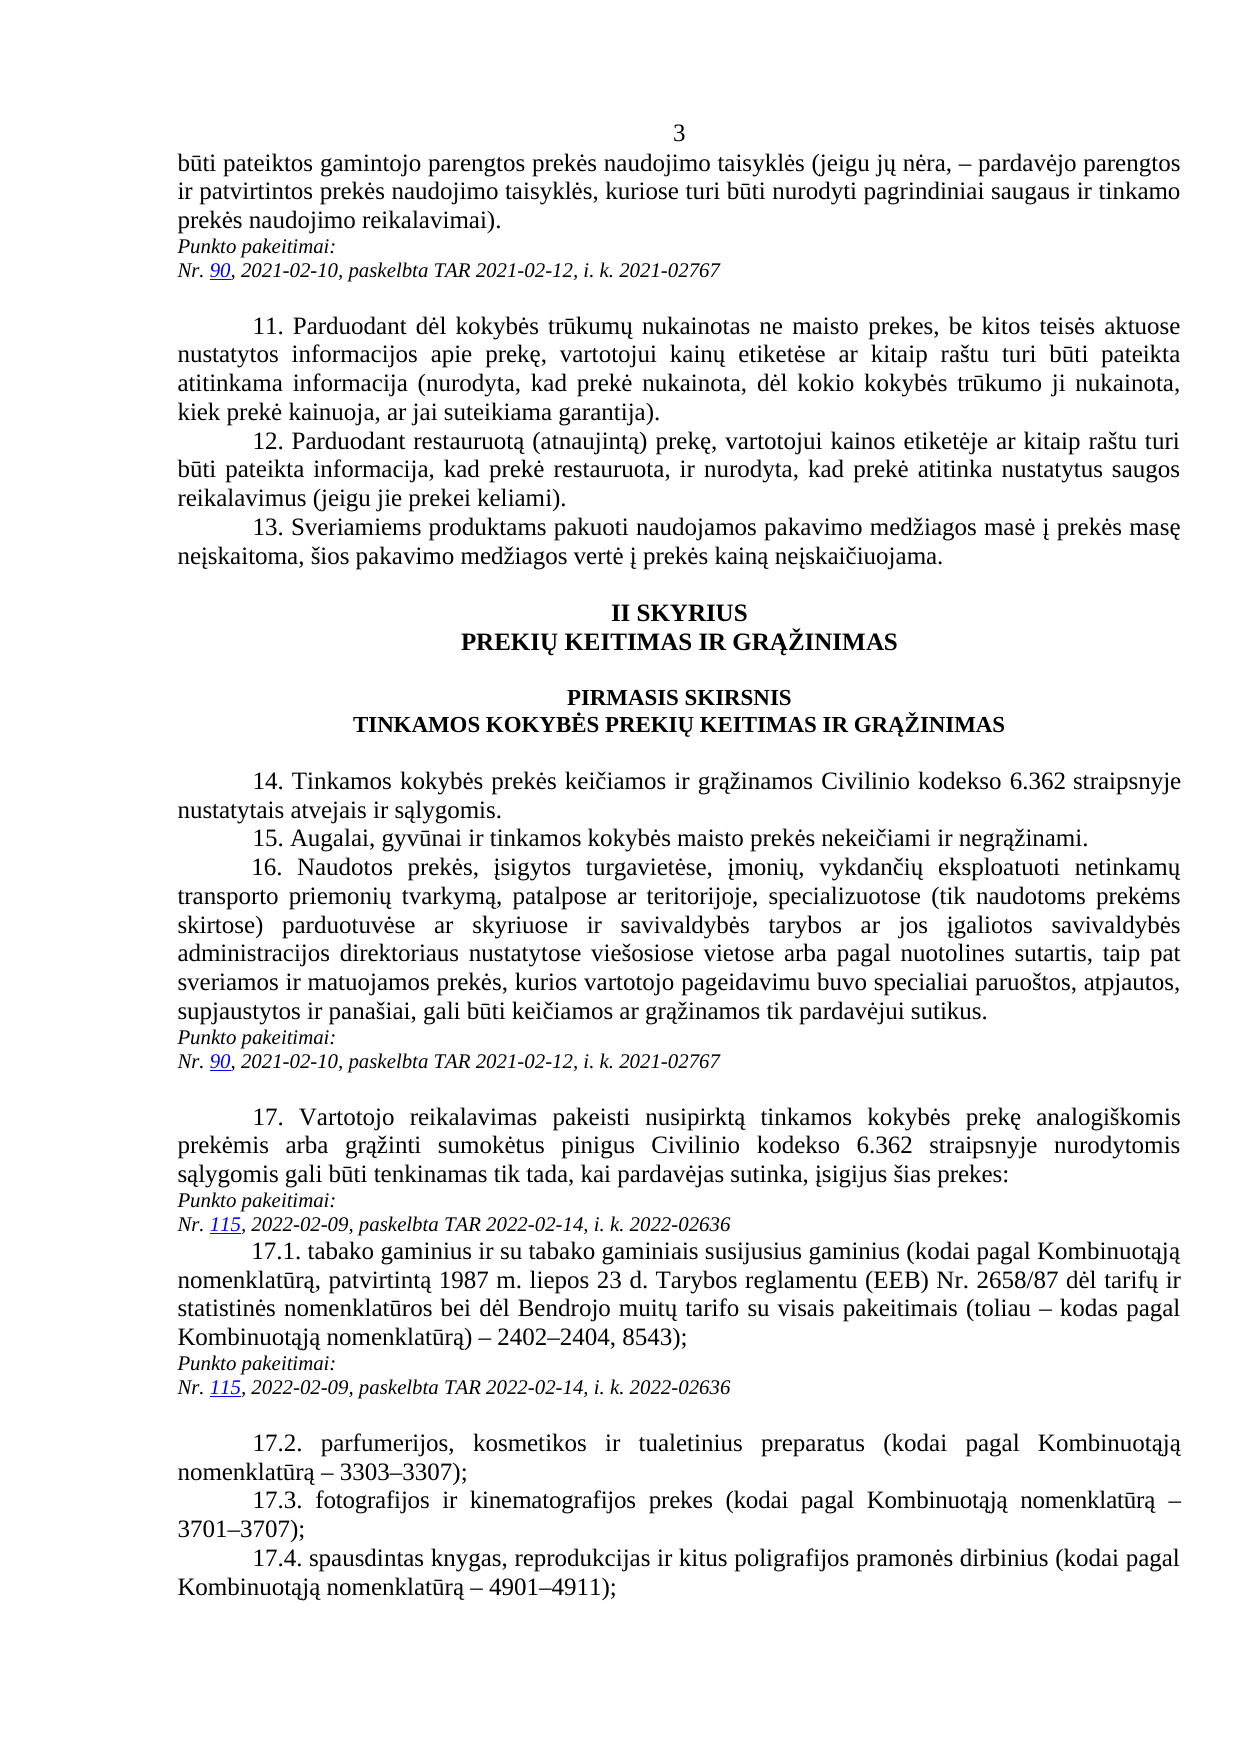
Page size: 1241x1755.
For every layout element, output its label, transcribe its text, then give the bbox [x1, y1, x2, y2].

text 15. Augalai, gyvūnai ir tinkamos kokybės maisto prekės nekeičiami ir negrąžinami. [177, 823, 1181, 852]
text Nr. 90, 2021-02-10, paskelbta TAR 2021-02-12, i. k. 2021-02767 [177, 1049, 1181, 1073]
text Tinkamos kokybės prekių keitimas ir grąžinimas [177, 711, 1181, 737]
text 16. Naudotos prekės, įsigytos turgavietėse, įmonių, vykdančių eksploatuoti netinkamų transporto priemonių tvarkymą, patalpose ar teritorijoje, specializuotose (tik naudotoms prekėms skirtose) parduotuvėse ar skyriuose ir savivaldybės tarybos ar jos įgaliotos savivaldybės administracijos direktoriaus nustatytose viešosiose vietose arba pagal nuotolines sutartis, taip pat sveriamos ir matuojamos prekės, kurios vartotojo pageidavimu buvo specialiai paruoštos, atpjautos, supjaustytos ir panašiai, gali būti keičiamos ar grąžinamos tik pardavėjui sutikus. [177, 852, 1181, 1025]
text 11. Parduodant dėl kokybės trūkumų nukainotas ne maisto prekes, be kitos teisės aktuose nustatytos informacijos apie prekę, vartotojui kainų etiketėse ar kitaip raštu turi būti pateikta atitinkama informacija (nurodyta, kad prekė nukainota, dėl kokio kokybės trūkumo ji nukainota, kiek prekė kainuoja, ar jai suteikiama garantija). [177, 311, 1181, 426]
text 17.3. fotografijos ir kinematografijos prekes (kodai pagal Kombinuotąją nomenklatūrą – 3701–3707); [177, 1485, 1181, 1543]
text Punkto pakeitimai: [177, 1351, 1181, 1375]
text Nr. 115, 2022-02-09, paskelbta TAR 2022-02-14, i. k. 2022-02636 [177, 1375, 1181, 1399]
text II SKYRIUS [177, 598, 1181, 627]
text Prekių KEITIMas IR GRĄŽINIMas [177, 627, 1181, 656]
text 14. Tinkamos kokybės prekės keičiamos ir grąžinamos Civilinio kodekso 6.362 straipsnyje nustatytais atvejais ir sąlygomis. [177, 766, 1181, 823]
text Nr. 90, 2021-02-10, paskelbta TAR 2021-02-12, i. k. 2021-02767 [177, 258, 1181, 282]
text Punkto pakeitimai: [177, 234, 1181, 258]
text 13. Sveriamiems produktams pakuoti naudojamos pakavimo medžiagos masė į prekės masę neįskaitoma, šios pakavimo medžiagos vertė į prekės kainą neįskaičiuojama. [177, 512, 1181, 569]
text 17.1. tabako gaminius ir su tabako gaminiais susijusius gaminius (kodai pagal Kombinuotąją nomenklatūrą, patvirtintą 1987 m. liepos 23 d. Tarybos reglamentu (EEB) Nr. 2658/87 dėl tarifų ir statistinės nomenklatūros bei dėl Bendrojo muitų tarifo su visais pakeitimais (toliau – kodas pagal Kombinuotąją nomenklatūrą) – 2402–2404, 8543); [177, 1236, 1181, 1351]
text Punkto pakeitimai: [177, 1025, 1181, 1049]
text 17.2. parfumerijos, kosmetikos ir tualetinius preparatus (kodai pagal Kombinuotąją nomenklatūrą – 3303–3307); [177, 1428, 1181, 1485]
text 17. Vartotojo reikalavimas pakeisti nusipirktą tinkamos kokybės prekę analogiškomis prekėmis arba grąžinti sumokėtus pinigus Civilinio kodekso 6.362 straipsnyje nurodytomis sąlygomis gali būti tenkinamas tik tada, kai pardavėjas sutinka, įsigijus šias prekes: [177, 1102, 1181, 1188]
text Nr. 115, 2022-02-09, paskelbta TAR 2022-02-14, i. k. 2022-02636 [177, 1212, 1181, 1236]
text 12. Parduodant restauruotą (atnaujintą) prekę, vartotojui kainos etiketėje ar kitaip raštu turi būti pateikta informacija, kad prekė restauruota, ir nurodyta, kad prekė atitinka nustatytus saugos reikalavimus (jeigu jie prekei keliami). [177, 426, 1181, 512]
text Punkto pakeitimai: [177, 1188, 1181, 1212]
text 17.4. spausdintas knygas, reprodukcijas ir kitus poligrafijos pramonės dirbinius (kodai pagal Kombinuotąją nomenklatūrą – 4901–4911); [177, 1543, 1181, 1600]
text būti pateiktos gamintojo parengtos prekės naudojimo taisyklės (jeigu jų nėra, – pardavėjo parengtos ir patvirtintos prekės naudojimo taisyklės, kuriose turi būti nurodyti pagrindiniai saugaus ir tinkamo prekės naudojimo reikalavimai). [177, 148, 1181, 234]
text Pirmasis skirsnis [177, 684, 1181, 711]
